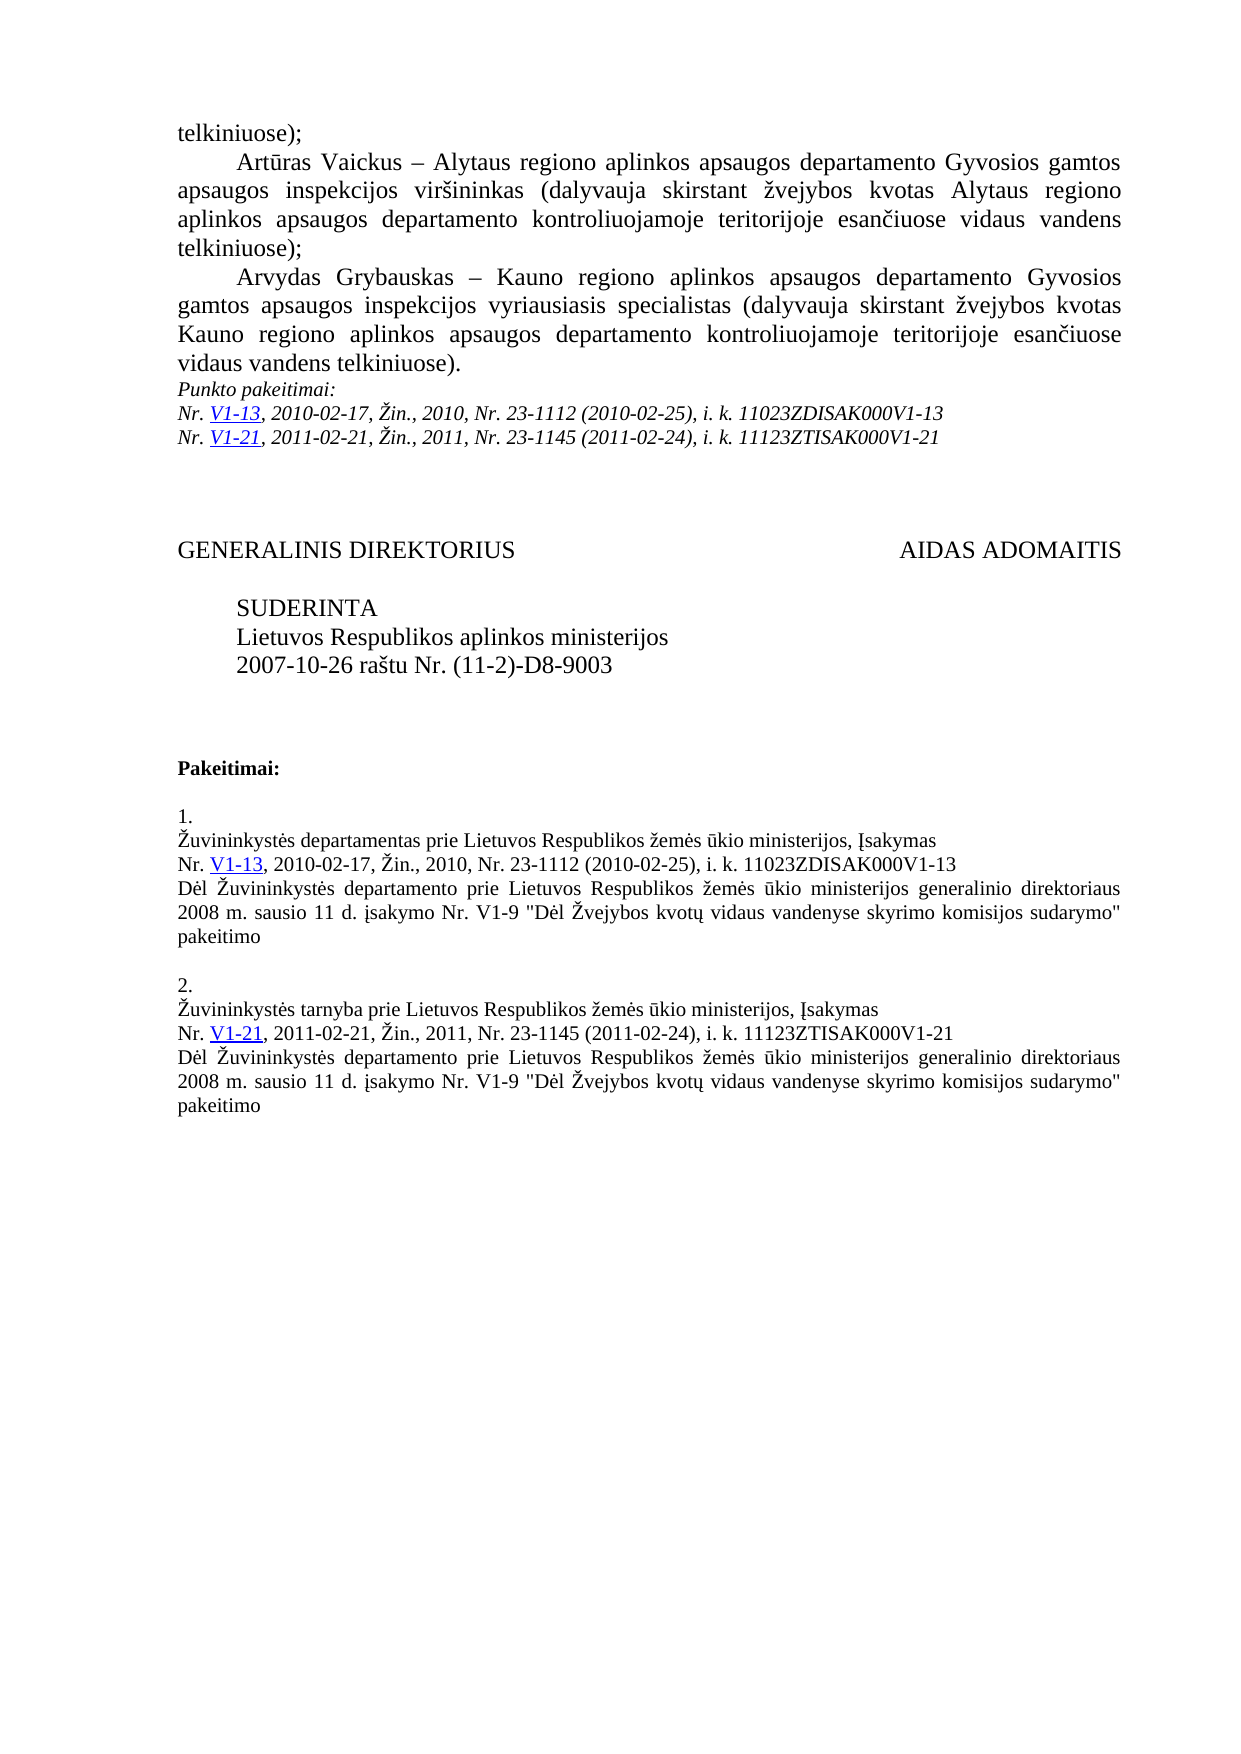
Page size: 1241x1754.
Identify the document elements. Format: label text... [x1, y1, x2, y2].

text Nr. V1-13, 2010-02-17, Žin., 2010, Nr. 23-1112 (2010-02-25), i. k. 11023ZDISAK000V1-13 [177, 401, 1122, 425]
text Dėl Žuvininkystės departamento prie Lietuvos Respublikos žemės ūkio ministerijos generalinio direktoriaus 2008 m. sausio 11 d. įsakymo Nr. V1-9 "Dėl Žvejybos kvotų vidaus vandenyse skyrimo komisijos sudarymo" pakeitimo [177, 1045, 1122, 1117]
text Dėl Žuvininkystės departamento prie Lietuvos Respublikos žemės ūkio ministerijos generalinio direktoriaus 2008 m. sausio 11 d. įsakymo Nr. V1-9 "Dėl Žvejybos kvotų vidaus vandenyse skyrimo komisijos sudarymo" pakeitimo [177, 876, 1122, 948]
text Nr. V1-21, 2011-02-21, Žin., 2011, Nr. 23-1145 (2011-02-24), i. k. 11123ZTISAK000V1-21 [177, 425, 1122, 449]
text Lietuvos Respublikos aplinkos ministerijos [236, 622, 1122, 650]
text Arvydas Grybauskas – Kauno regiono aplinkos apsaugos departamento Gyvosios gamtos apsaugos inspekcijos vyriausiasis specialistas (dalyvauja skirstant žvejybos kvotas Kauno regiono aplinkos apsaugos departamento kontroliuojamoje teritorijoje esančiuose vidaus vandens telkiniuose). [177, 262, 1122, 377]
text 2007-10-26 raštu Nr. (11-2)-D8-9003 [236, 650, 1122, 679]
text 1. [177, 804, 1122, 828]
text Pakeitimai: [177, 756, 1122, 780]
text Žuvininkystės departamentas prie Lietuvos Respublikos žemės ūkio ministerijos, Įsakymas [177, 828, 1122, 852]
text SUDERINTA [236, 593, 1122, 622]
text telkiniuose); [177, 118, 1122, 147]
text Žuvininkystės tarnyba prie Lietuvos Respublikos žemės ūkio ministerijos, Įsakymas [177, 997, 1122, 1021]
text Punkto pakeitimai: [177, 377, 1122, 401]
text Generalinis direktorius Aidas Adomaitis [177, 535, 1122, 564]
text Nr. V1-13, 2010-02-17, Žin., 2010, Nr. 23-1112 (2010-02-25), i. k. 11023ZDISAK000V1-13 [177, 852, 1122, 876]
text 2. [177, 972, 1122, 997]
text Artūras Vaickus – Alytaus regiono aplinkos apsaugos departamento Gyvosios gamtos apsaugos inspekcijos viršininkas (dalyvauja skirstant žvejybos kvotas Alytaus regiono aplinkos apsaugos departamento kontroliuojamoje teritorijoje esančiuose vidaus vandens telkiniuose); [177, 147, 1122, 262]
text Nr. V1-21, 2011-02-21, Žin., 2011, Nr. 23-1145 (2011-02-24), i. k. 11123ZTISAK000V1-21 [177, 1021, 1122, 1045]
